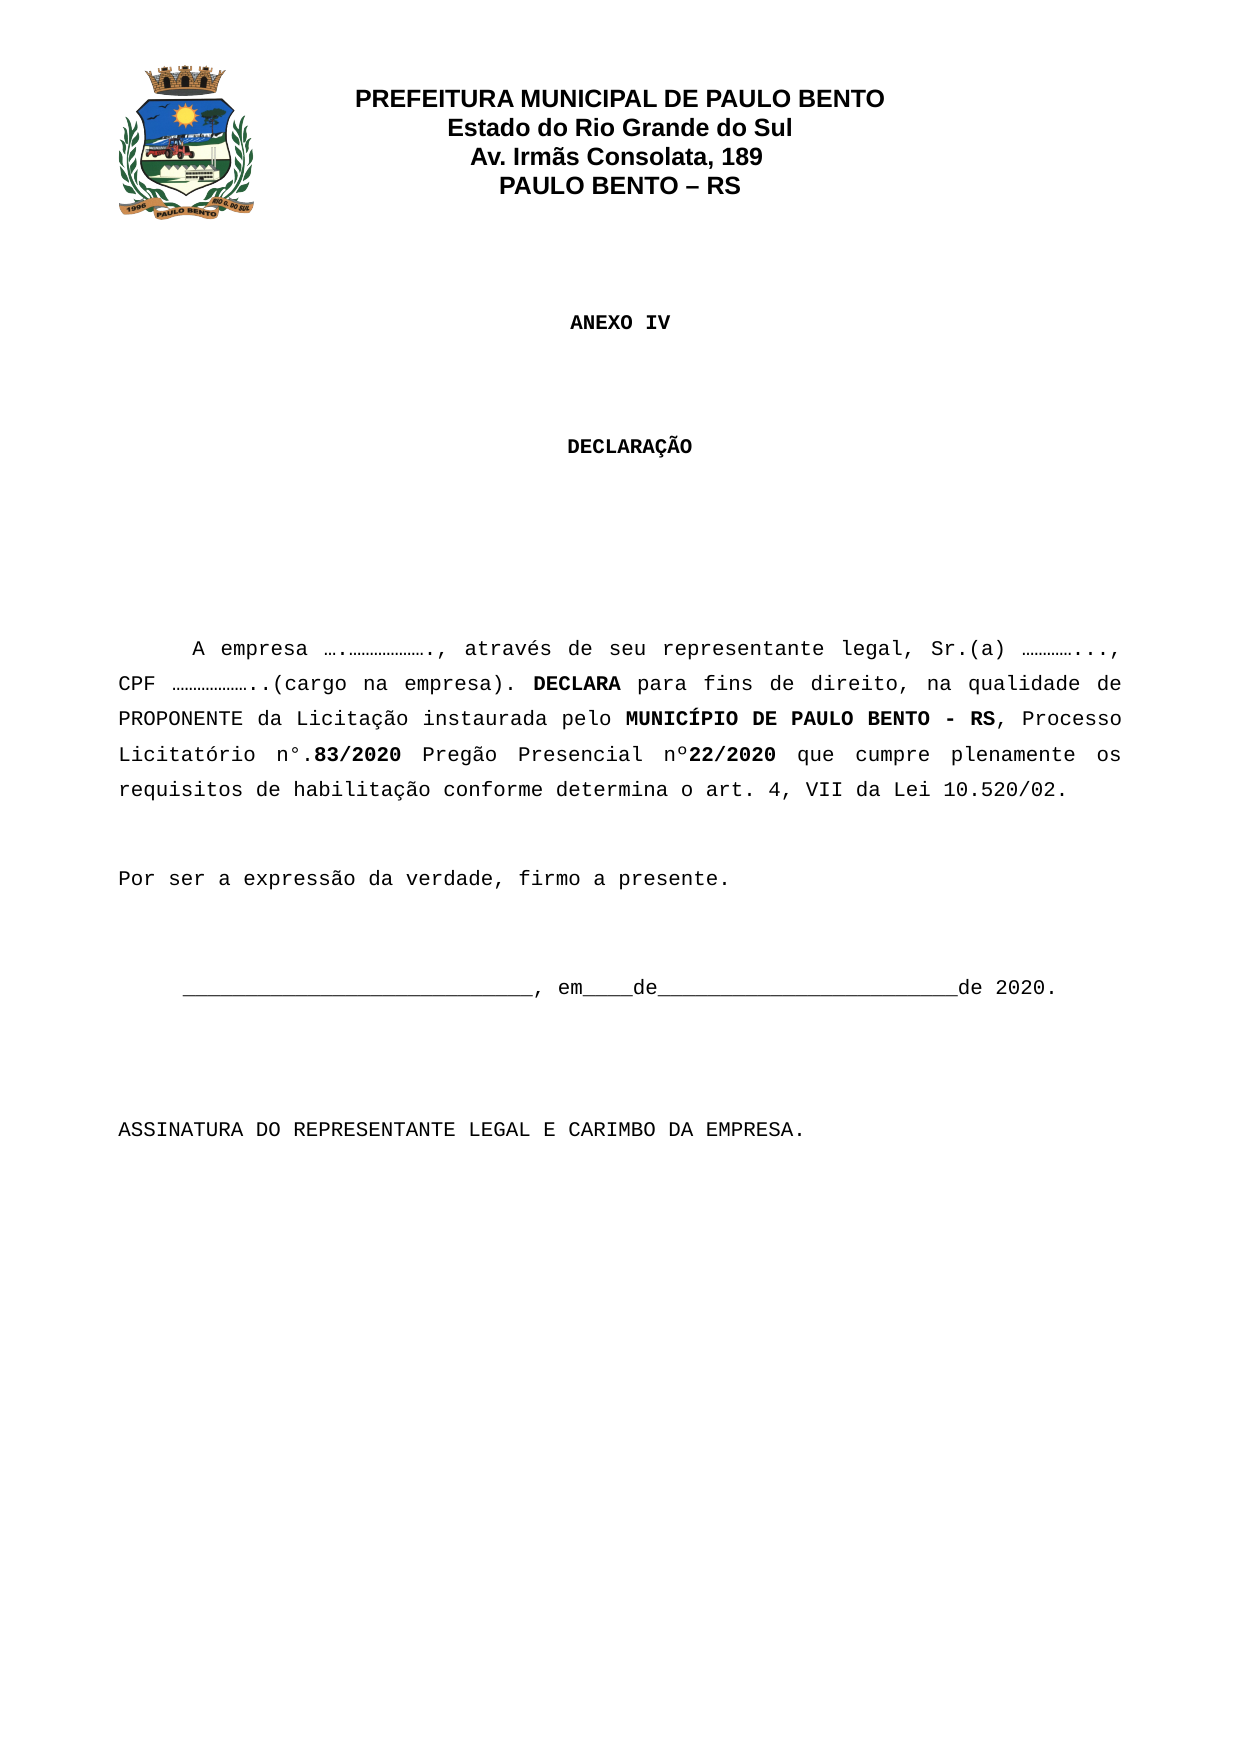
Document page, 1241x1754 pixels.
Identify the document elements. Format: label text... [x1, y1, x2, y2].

picture [118, 65, 254, 220]
text DECLARAÇÃO [118, 431, 1122, 460]
text ____________________________, em____de________________________de 2020. [118, 977, 1122, 1001]
text Por ser a expressão da verdade, firmo a presente. [118, 868, 1122, 892]
text ASSINATURA DO REPRESENTANTE LEGAL E CARIMBO DA EMPRESA. [118, 1119, 1122, 1142]
text ANEXO IV [118, 312, 1122, 336]
text A empresa ….………………., através de seu representante legal, Sr.(a) …………..., CPF ………………..(cargo na empresa). DECLARA para fins de direito, na qualidade de PROPONENTE da Licitação instaurada pelo MUNICÍPIO DE PAULO BENTO - RS, Processo Licitatório n°.83/2020 Pregão Presencial nº22/2020 que cumpre plenamente os requisitos de habilitação conforme determina o art. 4, VII da Lei 10.520/02. [118, 638, 1122, 803]
